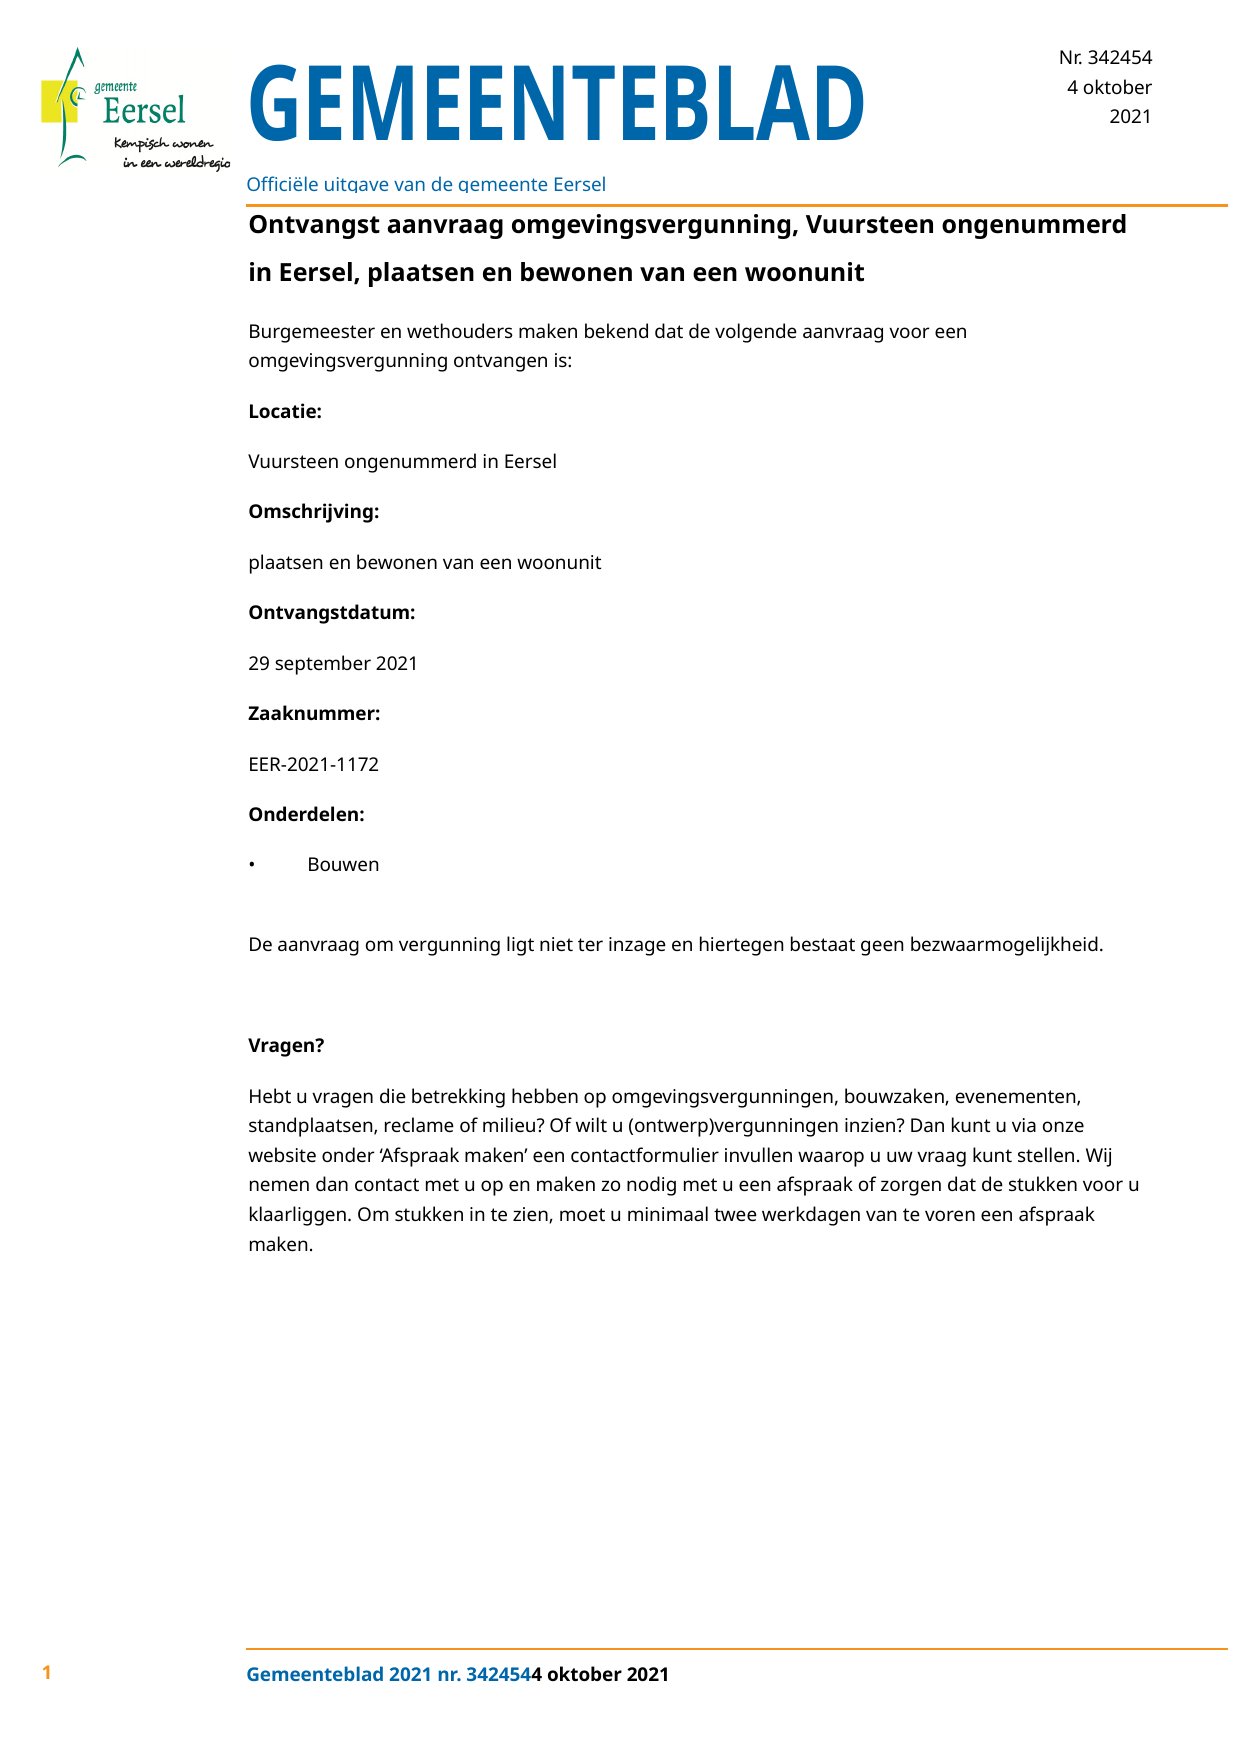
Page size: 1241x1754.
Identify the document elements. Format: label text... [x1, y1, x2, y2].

text Zaaknummer: [248, 700, 1152, 726]
text plaatsen en bewonen van een woonunit [248, 549, 1152, 575]
text EER-2021-1172 [248, 751, 1152, 777]
text Burgemeester en wethouders maken bekend dat de volgende aanvraag voor een omgevingsvergunning ontvangen is: [248, 318, 1152, 373]
text De aanvraag om vergunning ligt niet ter inzage en hiertegen bestaat geen bezwaarmogelijkheid. [248, 932, 1152, 957]
text Ontvangstdatum: [248, 599, 1152, 625]
text Hebt u vragen die betrekking hebben op omgevingsvergunningen, bouwzaken, evenementen, standplaatsen, reclame of milieu? Of wilt u (ontwerp)vergunningen inzien? Dan kunt u via onze website onder ‘Afspraak maken’ een contactformulier invullen waarop u uw vraag kunt stellen. Wij nemen dan contact met u op en maken zo nodig met u een afspraak of zorgen dat de stukken voor u klaarliggen. Om stukken in te zien, moet u minimaal twee werkdagen van te voren een afspraak maken. [248, 1083, 1152, 1257]
text 29 september 2021 [248, 650, 1152, 676]
text Vuursteen ongenummerd in Eersel [248, 448, 1152, 474]
text Locatie: [248, 398, 1152, 424]
text Onderdelen: [248, 801, 1152, 827]
text Ontvangst aanvraag omgevingsvergunning, Vuursteen ongenummerd in Eersel, plaatsen en bewonen van een woonunit [248, 207, 1152, 288]
text Vragen? [248, 1032, 1152, 1058]
picture [41, 47, 231, 172]
list Bouwen [248, 852, 1152, 877]
text Omschrijving: [248, 499, 1152, 524]
